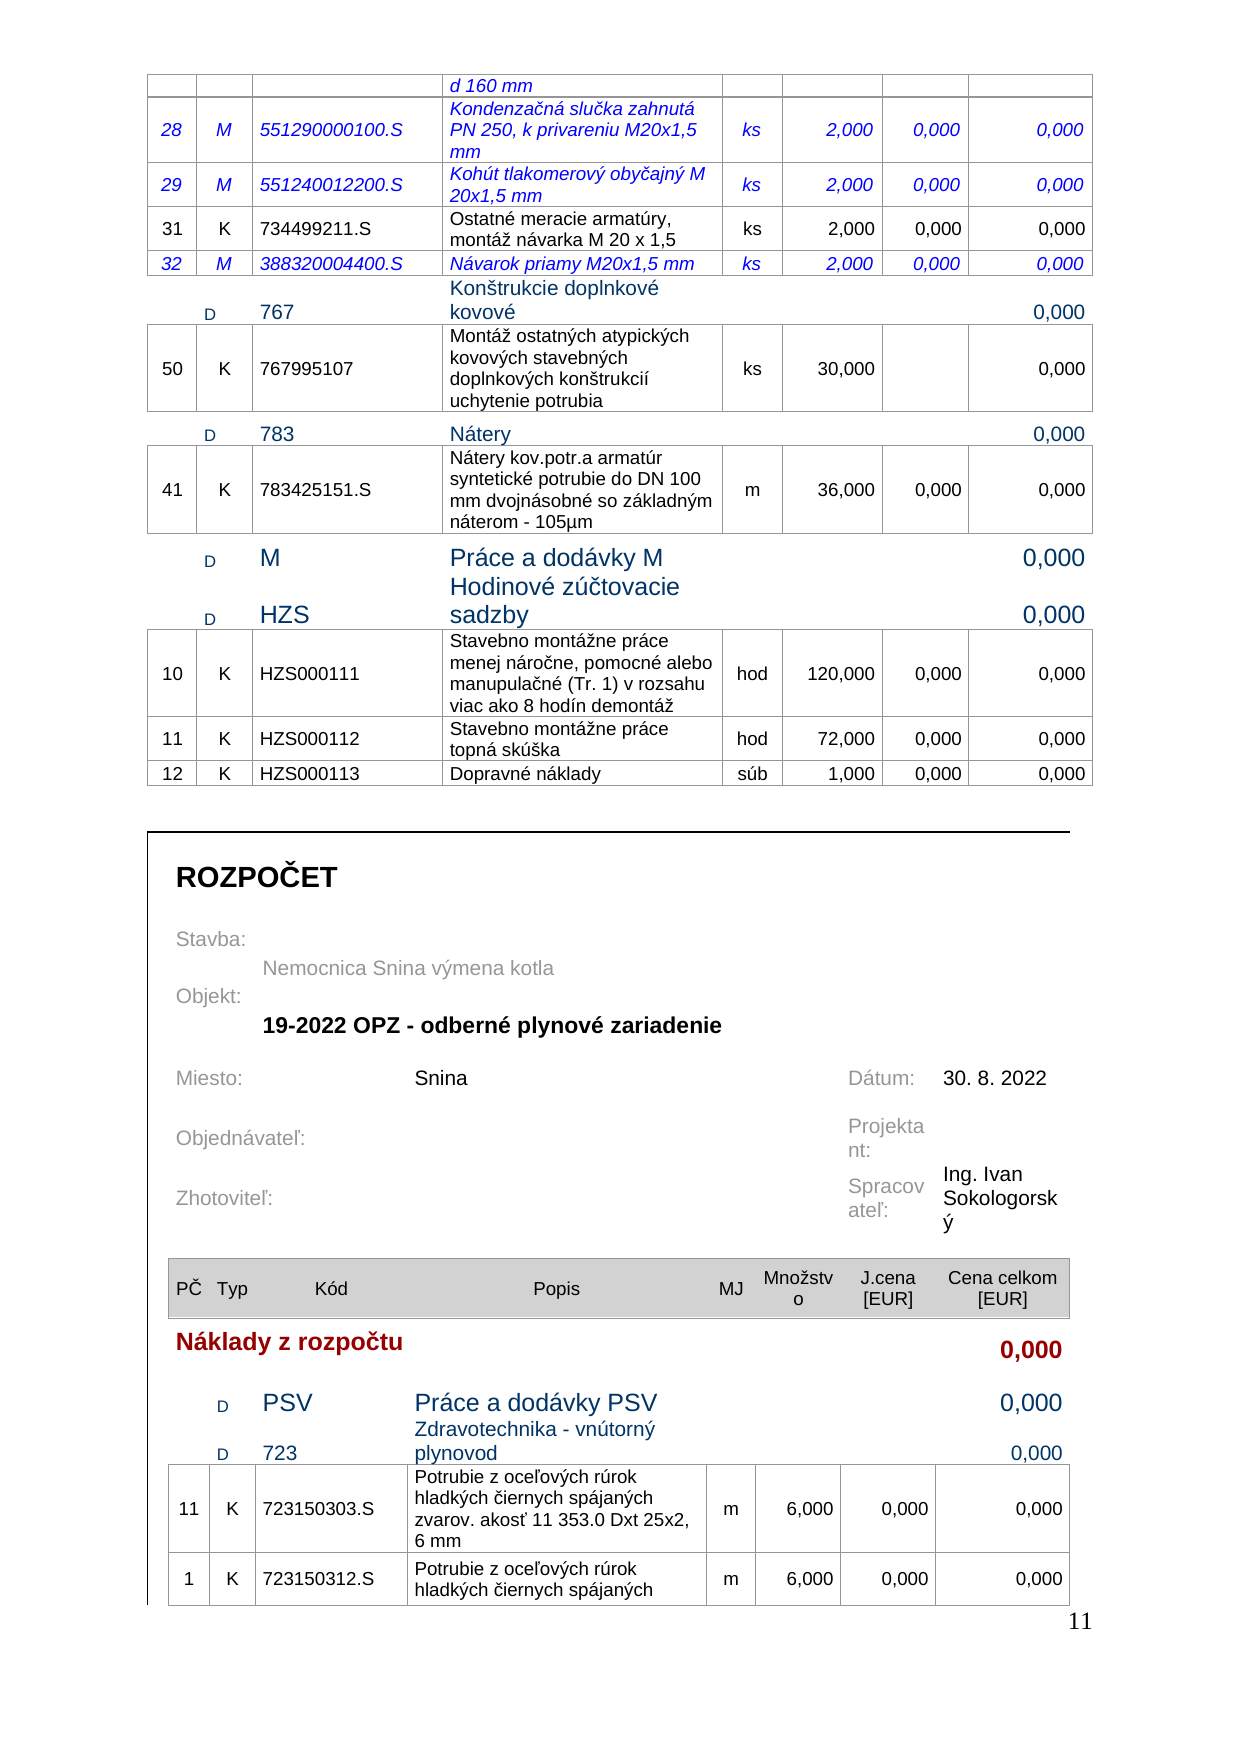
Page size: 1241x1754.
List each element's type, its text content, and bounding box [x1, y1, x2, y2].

table_cell [407, 984, 706, 1008]
table_cell 0,000 [969, 412, 1092, 445]
table_cell [148, 534, 197, 571]
table_cell 767995107 [253, 325, 442, 411]
table_cell Dátum: [841, 1066, 936, 1090]
table_cell 0,000 [883, 717, 968, 760]
table_cell [255, 1234, 407, 1258]
table_cell [841, 951, 936, 984]
table_cell 0,000 [883, 163, 968, 206]
table_cell [883, 75, 968, 96]
table_cell [783, 571, 882, 629]
table_cell 29 [148, 163, 196, 206]
table_cell [148, 276, 197, 324]
table_cell Návarok priamy M20x1,5 mm [443, 251, 722, 275]
table_cell 0,000 [936, 1364, 1070, 1416]
table_cell 28 [148, 98, 196, 162]
table_cell Práce a dodávky M [442, 534, 722, 571]
table_cell [936, 852, 1070, 902]
table_cell [841, 1364, 936, 1416]
table_cell Nátery kov.potr.a armatúr syntetické potrubie do DN 100 mm dvojnásobné so základným náterom - 105µm [443, 446, 722, 533]
table_cell MJ [706, 1259, 756, 1317]
table_cell [936, 1090, 1070, 1114]
table_cell K [210, 1465, 255, 1552]
table_cell [706, 902, 756, 926]
table_cell [722, 276, 782, 324]
table_cell [841, 902, 936, 926]
table_cell [783, 75, 882, 96]
table_cell ks [723, 207, 782, 250]
table_cell 734499211.S [253, 207, 442, 250]
table_cell [148, 571, 197, 629]
table_header [168, 833, 209, 852]
table_cell [882, 276, 969, 324]
table_cell [148, 852, 168, 902]
table_cell 0,000 [883, 761, 968, 785]
table_cell [841, 926, 936, 951]
table_header [936, 833, 1070, 852]
table_cell Nemocnica Snina výmena kotla [255, 951, 841, 984]
table_cell K [197, 325, 252, 411]
table_cell 0,000 [883, 98, 968, 162]
table_cell [407, 852, 706, 902]
table_cell [706, 984, 756, 1008]
table_cell HZS000112 [253, 717, 442, 760]
table_cell [255, 1066, 407, 1090]
table_cell [756, 852, 841, 902]
table_cell [148, 902, 168, 926]
table_cell Spracovateľ: [841, 1162, 936, 1234]
table_cell 11 [169, 1465, 209, 1552]
table_cell [706, 1234, 756, 1258]
table_cell Snina [407, 1066, 706, 1090]
table_cell súb [723, 761, 782, 785]
table_cell [148, 75, 196, 96]
table_header [148, 833, 168, 852]
table_cell [882, 571, 969, 629]
table_cell [756, 1066, 841, 1090]
table_cell [255, 1090, 407, 1114]
table_cell [706, 926, 756, 951]
table_cell Typ [209, 1259, 255, 1317]
table_cell [209, 902, 255, 926]
table_cell [936, 1234, 1070, 1258]
table_cell 0,000 [936, 1465, 1069, 1552]
table_cell M [197, 251, 252, 275]
table_cell 723 [255, 1416, 407, 1464]
table_cell [148, 1416, 168, 1464]
table_cell [756, 902, 841, 926]
table_cell [148, 1234, 168, 1258]
table_cell [841, 1042, 936, 1066]
table_cell 0,000 [969, 207, 1092, 250]
table_cell [841, 1090, 936, 1114]
table_cell Kondenzačná slučka zahnutá PN 250, k privareniu M20x1,5 mm [443, 98, 722, 162]
table_cell ks [723, 98, 782, 162]
table_cell [148, 1258, 168, 1317]
table_cell PSV [255, 1364, 407, 1416]
table_cell [723, 75, 782, 96]
table_cell M [252, 534, 442, 571]
table_header [706, 833, 756, 852]
table_cell [706, 852, 756, 902]
table_cell ks [723, 251, 782, 275]
table_cell 2,000 [783, 98, 882, 162]
table_cell m [723, 446, 782, 533]
table_cell Zdravotechnika - vnútorný plynovod [407, 1416, 706, 1464]
table_cell [148, 1008, 168, 1042]
table_cell 723150312.S [256, 1553, 407, 1605]
table_cell 2,000 [783, 207, 882, 250]
table_cell 551240012200.S [253, 163, 442, 206]
table_cell K [197, 717, 252, 760]
table_cell [197, 75, 252, 96]
table_cell 388320004400.S [253, 251, 442, 275]
table_cell [969, 75, 1092, 96]
table_cell [148, 1364, 168, 1416]
table_cell 31 [148, 207, 196, 250]
table_cell 2,000 [783, 251, 882, 275]
table_cell 0,000 [969, 446, 1092, 533]
table_cell [841, 852, 936, 902]
table_cell hod [723, 630, 782, 716]
table_cell [756, 1090, 841, 1114]
table_cell D [209, 1364, 255, 1416]
table_cell 0,000 [841, 1553, 935, 1605]
table_cell [756, 1364, 841, 1416]
table_cell Kód [255, 1259, 407, 1317]
table_cell Potrubie z oceľových rúrok hladkých čiernych spájaných zvarov. akosť 11 353.0 Dxt 25x2, 6 mm [408, 1465, 706, 1552]
table_cell [706, 1162, 756, 1234]
table_cell 11 [148, 717, 196, 760]
table_cell [148, 1066, 168, 1090]
table_cell [756, 1162, 841, 1234]
table_cell [883, 325, 968, 411]
table_cell 32 [148, 251, 196, 275]
table_cell Projektant: [841, 1114, 936, 1162]
table_cell [706, 1090, 756, 1114]
table_cell ROZPOČET [168, 852, 407, 902]
table_cell 0,000 [841, 1465, 935, 1552]
table_cell [706, 1066, 756, 1090]
table_cell 0,000 [883, 630, 968, 716]
table_cell [882, 534, 969, 571]
table_cell hod [723, 717, 782, 760]
table_cell 0,000 [969, 571, 1092, 629]
table_cell 783425151.S [253, 446, 442, 533]
table_cell [706, 1364, 756, 1416]
table_cell [148, 951, 168, 984]
table_cell HZS000111 [253, 630, 442, 716]
table_cell Ostatné meracie armatúry, montáž návarka M 20 x 1,5 [443, 207, 722, 250]
table_cell [148, 1114, 168, 1162]
table_cell 0,000 [969, 761, 1092, 785]
table_header [255, 833, 407, 852]
table_cell Zhotoviteľ: [168, 1162, 407, 1234]
table_cell [148, 1162, 168, 1234]
table_cell 783 [252, 412, 442, 445]
table_cell M [197, 163, 252, 206]
table_cell 30,000 [783, 325, 882, 411]
table_cell D [197, 534, 252, 571]
table_cell Nátery [442, 412, 722, 445]
table_cell Dopravné náklady [443, 761, 722, 785]
table_cell [706, 1319, 756, 1364]
table_cell 0,000 [883, 251, 968, 275]
table_cell [407, 1234, 706, 1258]
table_cell Potrubie z oceľových rúrok hladkých čiernych spájaných [408, 1553, 706, 1605]
table_cell [706, 1114, 756, 1162]
table_cell [209, 1234, 255, 1258]
table_cell [936, 1114, 1070, 1162]
table_cell 0,000 [969, 717, 1092, 760]
table_cell [148, 926, 168, 951]
table_cell [209, 951, 255, 984]
table_cell 0,000 [969, 276, 1092, 324]
table_cell [148, 412, 197, 445]
table_cell [209, 1090, 255, 1114]
table_cell [936, 1042, 1070, 1066]
table_cell [407, 902, 706, 926]
table_cell [706, 1416, 756, 1464]
table_cell 0,000 [883, 446, 968, 533]
table_cell 10 [148, 630, 196, 716]
table_cell Miesto: [168, 1066, 255, 1090]
table_cell [209, 1042, 255, 1066]
table_cell Práce a dodávky PSV [407, 1364, 706, 1416]
table_cell [168, 1042, 209, 1066]
table_cell J.cena [EUR] [841, 1259, 936, 1317]
table_cell Kohút tlakomerový obyčajný M 20x1,5 mm [443, 163, 722, 206]
table_cell [168, 1364, 209, 1416]
table_cell 41 [148, 446, 196, 533]
table_cell [407, 926, 706, 951]
table_cell Konštrukcie doplnkové kovové [442, 276, 722, 324]
table_cell [255, 984, 407, 1008]
table_cell 0,000 [969, 534, 1092, 571]
table_cell [148, 1090, 168, 1114]
table_cell D [197, 571, 252, 629]
table_cell [841, 984, 936, 1008]
table_cell K [197, 446, 252, 533]
table_cell [841, 1416, 936, 1464]
table_header [841, 833, 936, 852]
table_cell [148, 1042, 168, 1066]
table_header [407, 833, 706, 852]
table_cell [756, 984, 841, 1008]
table_cell 12 [148, 761, 196, 785]
table_cell 72,000 [783, 717, 882, 760]
table_cell [148, 1464, 168, 1552]
table_cell [148, 984, 168, 1008]
table_cell [148, 1318, 168, 1364]
table_cell 0,000 [969, 325, 1092, 411]
table_cell Objednávateľ: [168, 1114, 407, 1162]
table_cell [407, 1114, 706, 1162]
table_cell Objekt: [168, 984, 255, 1008]
table_cell [936, 1008, 1070, 1042]
table_cell [407, 1162, 706, 1234]
table_cell [936, 984, 1070, 1008]
table_cell 723150303.S [256, 1465, 407, 1552]
table_cell [756, 1234, 841, 1258]
table_cell 19-2022 OPZ - odberné plynové zariadenie [255, 1008, 841, 1042]
table_cell 36,000 [783, 446, 882, 533]
table_cell 120,000 [783, 630, 882, 716]
table_cell 1 [169, 1553, 209, 1605]
table_cell [255, 1042, 407, 1066]
table_cell Stavba: [168, 926, 255, 951]
table_cell K [197, 630, 252, 716]
table_cell 1,000 [783, 761, 882, 785]
table_cell [783, 276, 882, 324]
table_cell Náklady z rozpočtu [168, 1319, 706, 1364]
table_cell PČ [169, 1259, 209, 1317]
table_cell [722, 534, 782, 571]
table_cell 0,000 [969, 98, 1092, 162]
table_cell D [197, 276, 252, 324]
table_cell 50 [148, 325, 196, 411]
table_cell Cena celkom [EUR] [936, 1259, 1069, 1317]
table_cell 6,000 [756, 1465, 840, 1552]
table_cell [255, 902, 407, 926]
table_cell 0,000 [969, 163, 1092, 206]
table_cell Montáž ostatných atypických kovových stavebných doplnkových konštrukcií uchytenie potrubia [443, 325, 722, 411]
table_cell [407, 1090, 706, 1114]
table_cell d 160 mm [443, 75, 722, 96]
table_cell [841, 1008, 936, 1042]
table_cell [168, 1416, 209, 1464]
table_cell [841, 1319, 936, 1364]
table_cell [255, 926, 407, 951]
table_header [756, 833, 841, 852]
table_cell [756, 1319, 841, 1364]
table_cell Stavebno montážne práce topná skúška [443, 717, 722, 760]
table_cell 767 [252, 276, 442, 324]
table_cell Množstvo [756, 1259, 841, 1317]
table_cell 6,000 [756, 1553, 840, 1605]
table_cell [936, 951, 1070, 984]
table_cell [756, 926, 841, 951]
table_cell ks [723, 163, 782, 206]
table_cell 551290000100.S [253, 98, 442, 162]
table_cell [936, 902, 1070, 926]
table_cell HZS [252, 571, 442, 629]
table_cell 2,000 [783, 163, 882, 206]
table_cell [253, 75, 442, 96]
table_cell [168, 1090, 209, 1114]
table_cell [756, 1114, 841, 1162]
table_cell 0,000 [936, 1416, 1070, 1464]
table_cell [407, 1042, 706, 1066]
table_cell [756, 1042, 841, 1066]
table_cell [168, 951, 209, 984]
table_cell [722, 412, 782, 445]
table_cell [168, 1234, 209, 1258]
table_cell [209, 1008, 255, 1042]
table_cell D [197, 412, 252, 445]
table_cell [148, 1552, 168, 1605]
table_cell [882, 412, 969, 445]
table_cell [706, 1042, 756, 1066]
table_cell HZS000113 [253, 761, 442, 785]
table_cell Popis [407, 1259, 706, 1317]
table_cell Stavebno montážne práce menej náročne, pomocné alebo manupulačné (Tr. 1) v rozsahu viac ako 8 hodín demontáž [443, 630, 722, 716]
table_cell Hodinové zúčtovacie sadzby [442, 571, 722, 629]
table_cell 30. 8. 2022 [936, 1066, 1070, 1090]
table_cell 0,000 [883, 207, 968, 250]
table_cell [936, 926, 1070, 951]
table_cell M [197, 98, 252, 162]
table_cell [722, 571, 782, 629]
table_cell [168, 902, 209, 926]
table_cell m [707, 1553, 755, 1605]
table_cell Ing. Ivan Sokologorský [936, 1162, 1070, 1234]
table_cell [841, 1234, 936, 1258]
table_cell 0,000 [969, 251, 1092, 275]
table_cell [783, 534, 882, 571]
table_cell K [197, 761, 252, 785]
table_cell [168, 1008, 209, 1042]
table_cell [756, 1416, 841, 1464]
table_cell ks [723, 325, 782, 411]
table_cell K [197, 207, 252, 250]
table_header [209, 833, 255, 852]
table_cell K [210, 1553, 255, 1605]
table_cell [783, 412, 882, 445]
table_cell m [707, 1465, 755, 1552]
table_cell 0,000 [936, 1553, 1069, 1605]
table_cell 0,000 [936, 1319, 1070, 1364]
table_cell D [209, 1416, 255, 1464]
table_cell 0,000 [969, 630, 1092, 716]
